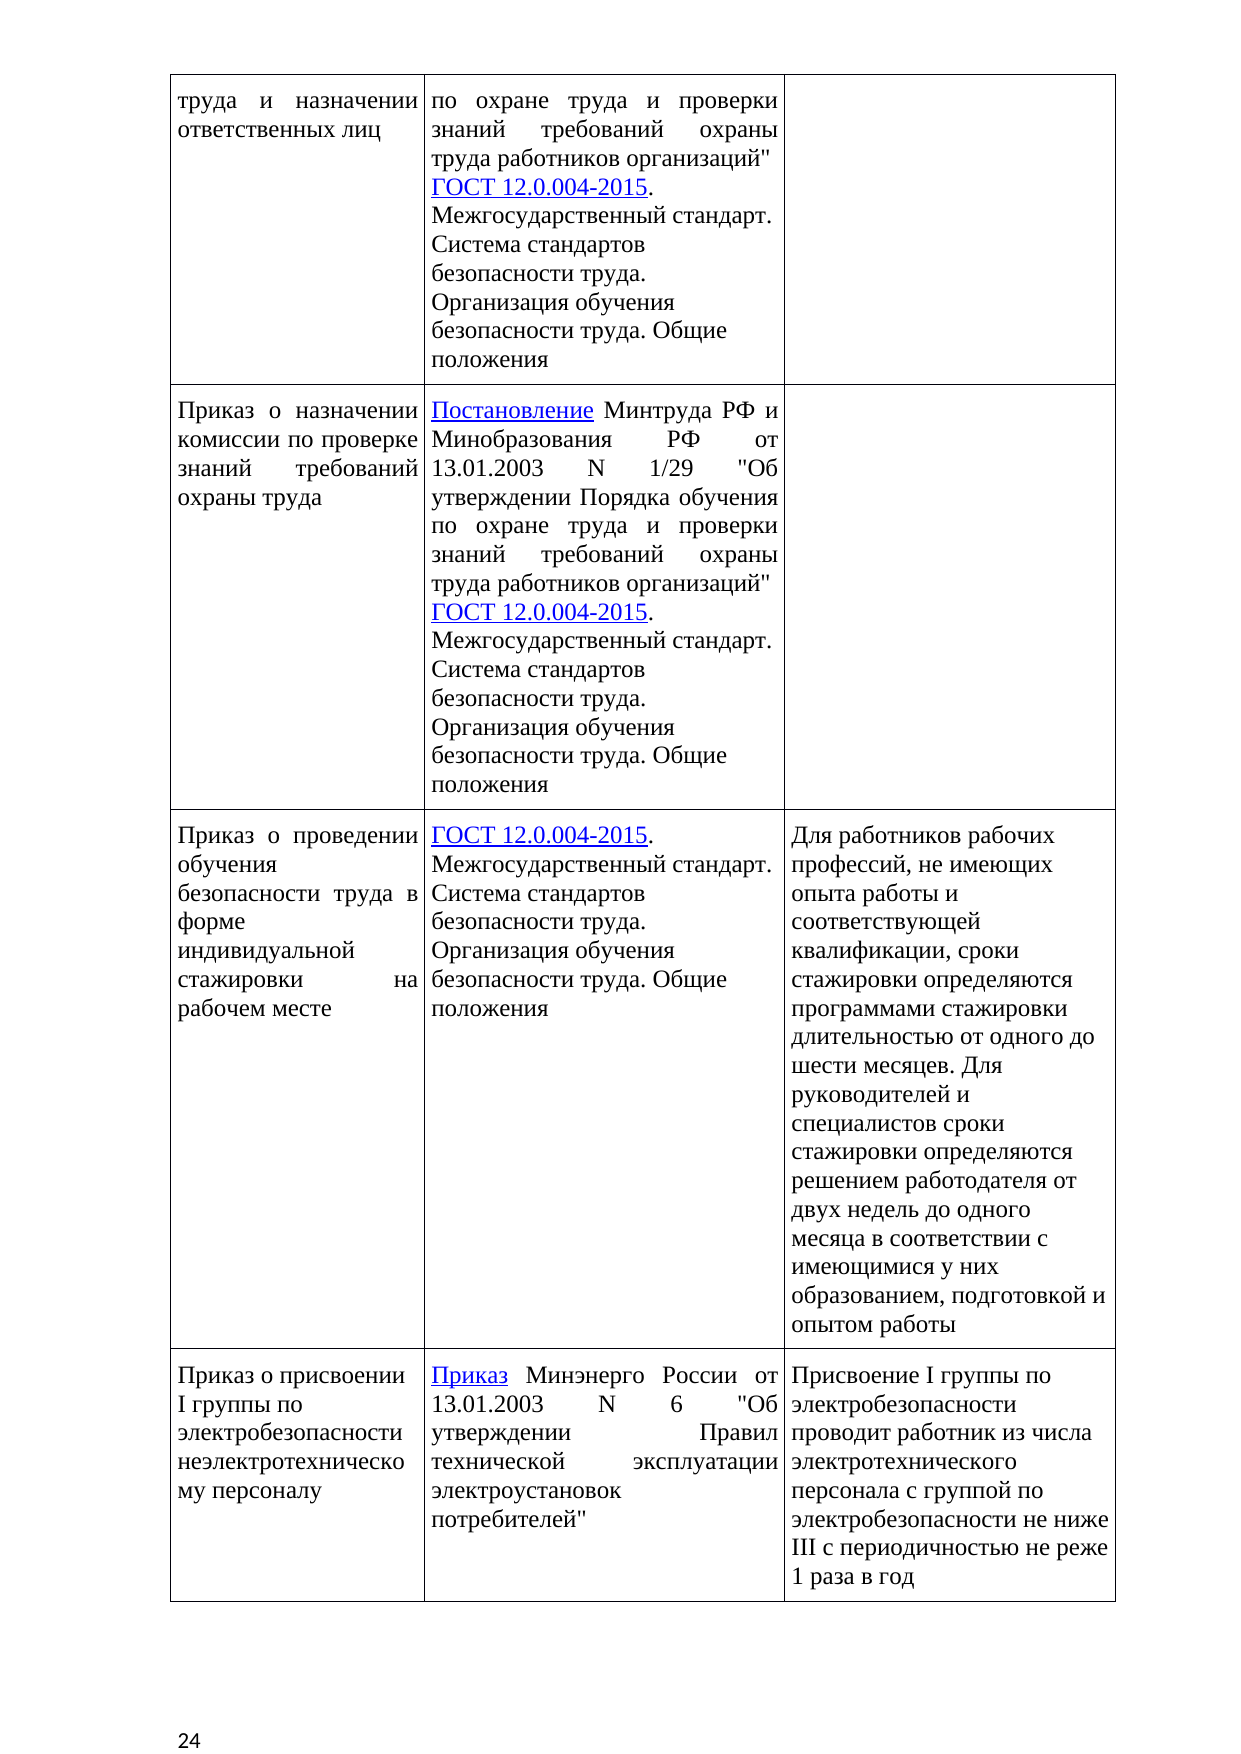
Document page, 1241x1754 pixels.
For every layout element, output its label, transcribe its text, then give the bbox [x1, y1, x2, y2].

table_cell [785, 75, 1115, 384]
table_cell Постановление Минтруда РФ и Минобразования РФ от 13.01.2003 N 1/29 "Об утверждении Порядка обучения по охране труда и проверки знаний требований охраны труда работников организаций" ГОСТ 12.0.004-2015. Межгосударственный стандарт. Система стандартов безопасности труда. Организация обучения безопасности труда. Общие положения [425, 385, 784, 808]
table_cell Приказ о проведении обучения безопасности труда в форме индивидуальной стажировки на рабочем месте [171, 810, 424, 1348]
table_cell ГОСТ 12.0.004-2015. Межгосударственный стандарт. Система стандартов безопасности труда. Организация обучения безопасности труда. Общие положения [425, 810, 784, 1348]
table_cell по охране труда и проверки знаний требований охраны труда работников организаций" ГОСТ 12.0.004-2015. Межгосударственный стандарт. Система стандартов безопасности труда. Организация обучения безопасности труда. Общие положения [425, 75, 784, 384]
table_cell Для работников рабочих профессий, не имеющих опыта работы и соответствующей квалификации, сроки стажировки определяются программами стажировки длительностью от одного до шести месяцев. Для руководителей и специалистов сроки стажировки определяются решением работодателя от двух недель до одного месяца в соответствии с имеющимися у них образованием, подготовкой и опытом работы [785, 810, 1115, 1348]
table_cell Приказ о назначении комиссии по проверке знаний требований охраны труда [171, 385, 424, 808]
table_cell труда и назначении ответственных лиц [171, 75, 424, 384]
table_cell Присвоение I группы по электробезопасности проводит работник из числа электротехнического персонала с группой по электробезопасности не ниже III с периодичностью не реже 1 раза в год [785, 1349, 1115, 1601]
table_cell Приказ о присвоении I группы по электробезопасности неэлектротехническому персоналу [171, 1349, 424, 1601]
table_cell [785, 385, 1115, 808]
table_cell Приказ Минэнерго России от 13.01.2003 N 6 "Об утверждении Правил технической эксплуатации электроустановок потребителей" [425, 1349, 784, 1601]
